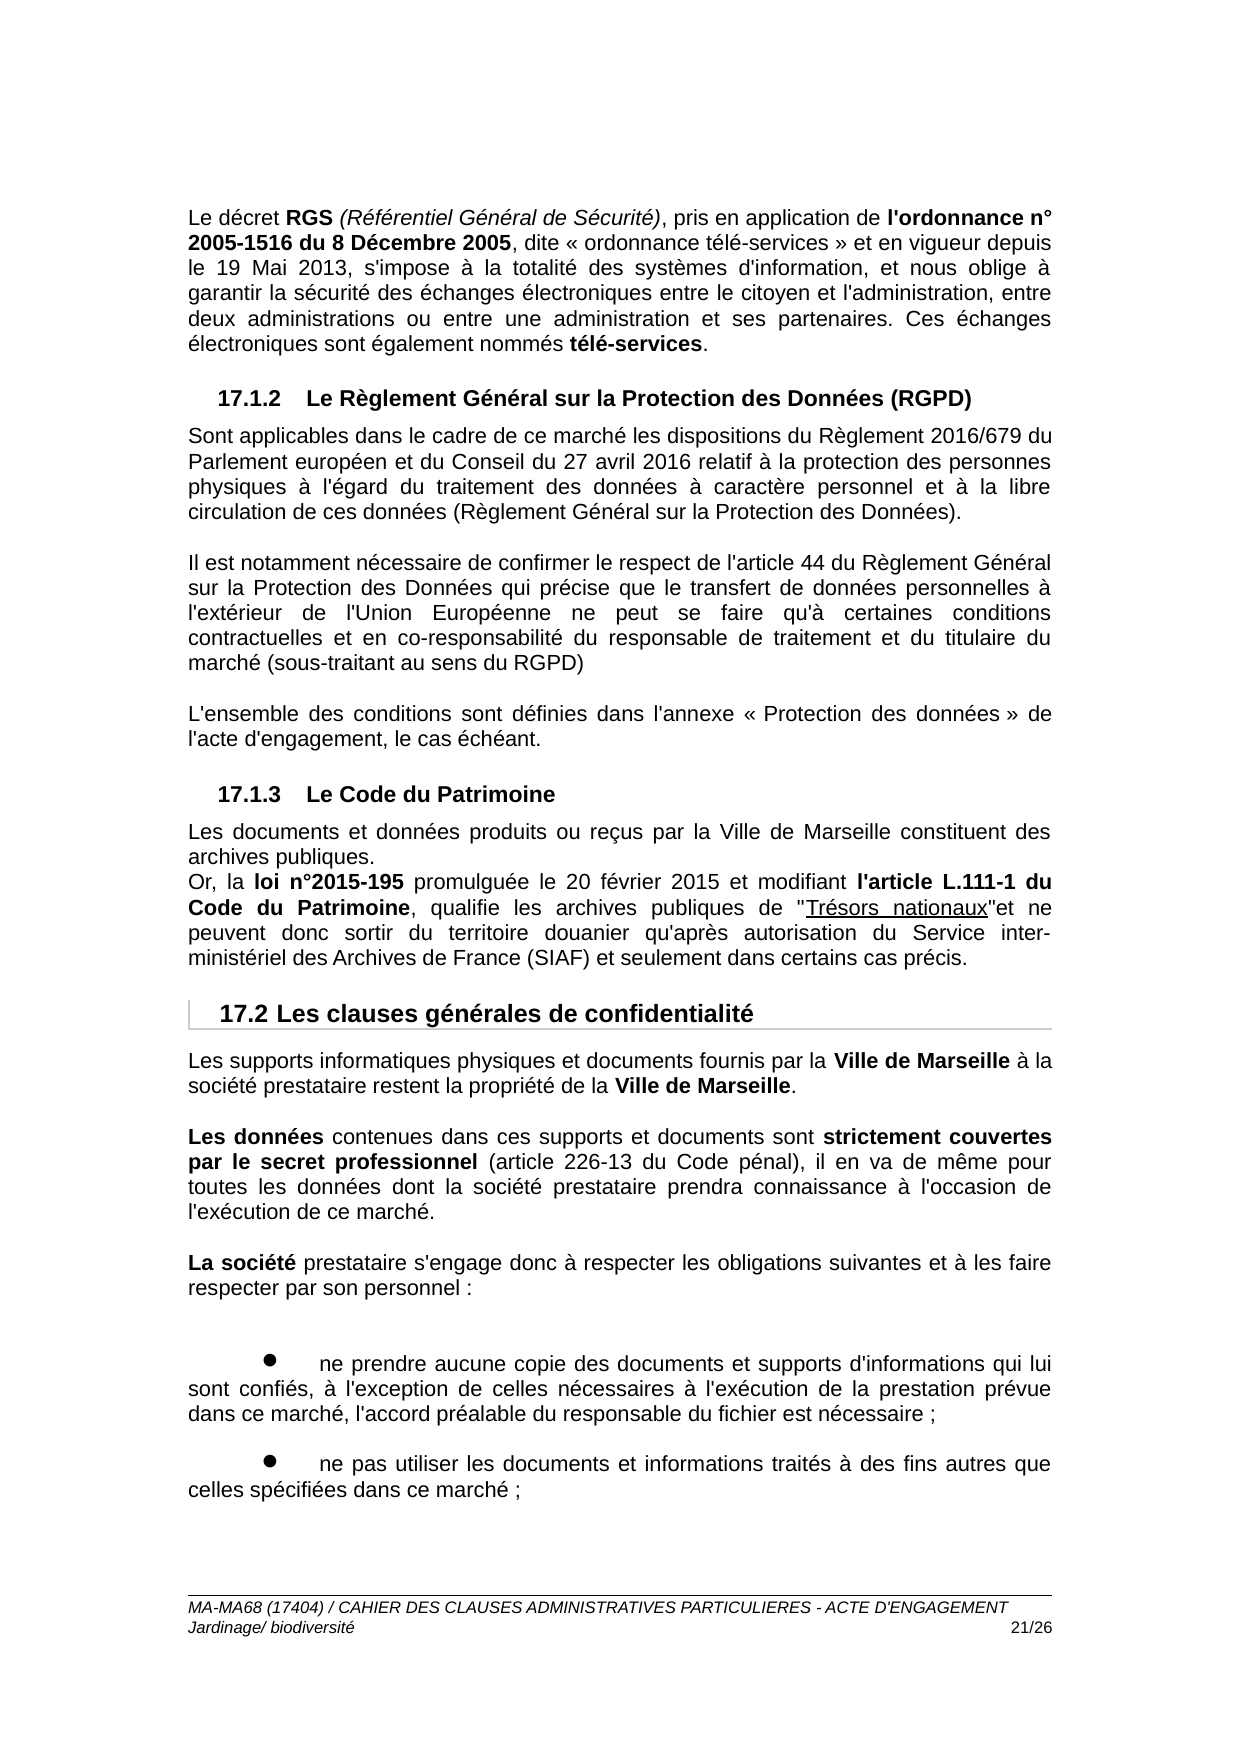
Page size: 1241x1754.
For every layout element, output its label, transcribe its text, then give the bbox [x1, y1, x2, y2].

text Le décret RGS (Référentiel Général de Sécurité), pris en application de l'ordonnance n° 2005-1516 du 8 Décembre 2005, dite « ordonnance télé-services » et en vigueur depuis le 19 Mai 2013, s'impose à la totalité des systèmes d'information, et nous oblige à garantir la sécurité des échanges électroniques entre le citoyen et l'administration, entre deux administrations ou entre une administration et ses partenaires. Ces échanges électroniques sont également nommés télé-services. [188, 204, 1052, 356]
text Il est notamment nécessaire de confirmer le respect de l'article 44 du Règlement Général sur la Protection des Données qui précise que le transfert de données personnelles à l'extérieur de l'Union Européenne ne peut se faire qu'à certaines conditions contractuelles et en co-responsabilité du responsable de traitement et du titulaire du marché (sous-traitant au sens du RGPD) [188, 549, 1052, 676]
list ne pas utiliser les documents et informations traités à des fins autres que celles spécifiées dans ce marché ; [188, 1451, 1052, 1502]
text Sont applicables dans le cadre de ce marché les dispositions du Règlement 2016/679 du Parlement européen et du Conseil du 27 avril 2016 relatif à la protection des personnes physiques à l'égard du traitement des données à caractère personnel et à la libre circulation de ces données (Règlement Général sur la Protection des Données). [188, 423, 1052, 524]
subtitle Les clauses générales de confidentialité [188, 999, 1052, 1028]
subtitle Le Règlement Général sur la Protection des Données (RGPD) [188, 385, 1052, 412]
text Or, la loi n°2015-195 promulguée le 20 février 2015 et modifiant l'article L.111-1 du Code du Patrimoine, qualifie les archives publiques de "Trésors nationaux"et ne peuvent donc sortir du territoire douanier qu'après autorisation du Service inter-ministériel des Archives de France (SIAF) et seulement dans certains cas précis. [188, 869, 1052, 970]
text Les données contenues dans ces supports et documents sont strictement couvertes par le secret professionnel (article 226-13 du Code pénal), il en va de même pour toutes les données dont la société prestataire prendra connaissance à l'occasion de l'exécution de ce marché. [188, 1124, 1052, 1224]
subtitle Le Code du Patrimoine [188, 781, 1052, 807]
text Les supports informatiques physiques et documents fournis par la Ville de Marseille à la société prestataire restent la propriété de la Ville de Marseille. [188, 1048, 1052, 1098]
text La société prestataire s'engage donc à respecter les obligations suivantes et à les faire respecter par son personnel : [188, 1250, 1052, 1300]
text L'ensemble des conditions sont définies dans l'annexe « Protection des données » de l'acte d'engagement, le cas échéant. [188, 701, 1052, 751]
list ne prendre aucune copie des documents et supports d'informations qui lui sont confiés, à l'exception de celles nécessaires à l'exécution de la prestation prévue dans ce marché, l'accord préalable du responsable du fichier est nécessaire ; [188, 1351, 1052, 1426]
text Les documents et données produits ou reçus par la Ville de Marseille constituent des archives publiques. [188, 819, 1052, 869]
